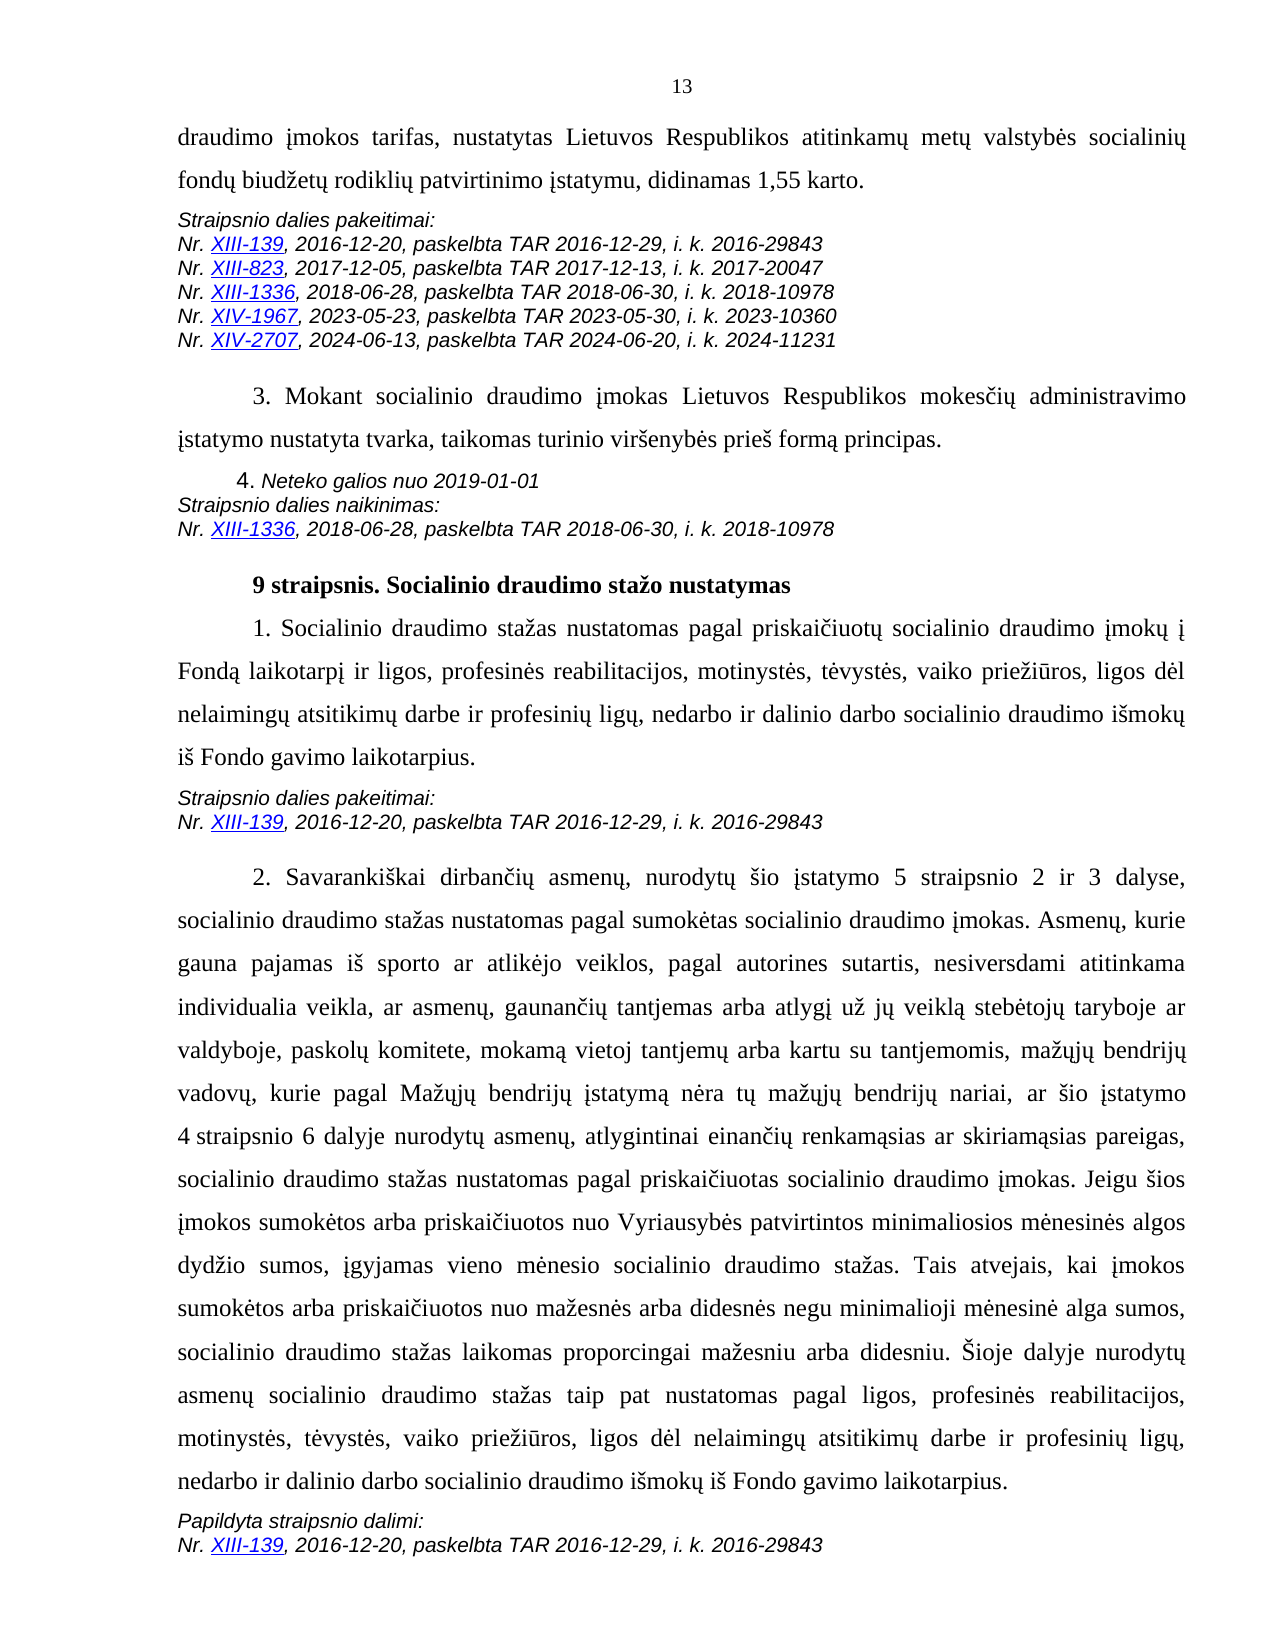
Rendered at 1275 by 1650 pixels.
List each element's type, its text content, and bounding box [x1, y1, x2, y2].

text Straipsnio dalies pakeitimai: [177, 786, 1186, 809]
text Nr. XIV-1967, 2023-05-23, paskelbta TAR 2023-05-30, i. k. 2023-10360 [177, 304, 1186, 328]
text Nr. XIII-139, 2016-12-20, paskelbta TAR 2016-12-29, i. k. 2016-29843 [177, 232, 1186, 256]
text draudimo įmokos tarifas, nustatytas Lietuvos Respublikos atitinkamų metų valstybės socialinių fondų biudžetų rodiklių patvirtinimo įstatymu, didinamas 1,55 karto. [177, 122, 1186, 194]
text Nr. XIII-1336, 2018-06-28, paskelbta TAR 2018-06-30, i. k. 2018-10978 [177, 280, 1186, 304]
text Nr. XIII-823, 2017-12-05, paskelbta TAR 2017-12-13, i. k. 2017-20047 [177, 256, 1186, 280]
text Nr. XIII-139, 2016-12-20, paskelbta TAR 2016-12-29, i. k. 2016-29843 [177, 1533, 1186, 1557]
text 9 straipsnis. Socialinio draudimo stažo nustatymas [177, 570, 1186, 599]
text 2. Savarankiškai dirbančių asmenų, nurodytų šio įstatymo 5 straipsnio 2 ir 3 dalyse, socialinio draudimo stažas nustatomas pagal sumokėtas socialinio draudimo įmokas. Asmenų, kurie gauna pajamas iš sporto ar atlikėjo veiklos, pagal autorines sutartis, nesiversdami atitinkama individualia veikla, ar asmenų, gaunančių tantjemas arba atlygį už jų veiklą stebėtojų taryboje ar valdyboje, paskolų komitete, mokamą vietoj tantjemų arba kartu su tantjemomis, mažųjų bendrijų vadovų, kurie pagal Mažųjų bendrijų įstatymą nėra tų mažųjų bendrijų nariai, ar šio įstatymo 4 straipsnio 6 dalyje nurodytų asmenų, atlygintinai einančių renkamąsias ar skiriamąsias pareigas, socialinio draudimo stažas nustatomas pagal priskaičiuotas socialinio draudimo įmokas. Jeigu šios įmokos sumokėtos arba priskaičiuotos nuo Vyriausybės patvirtintos minimaliosios mėnesinės algos dydžio sumos, įgyjamas vieno mėnesio socialinio draudimo stažas. Tais atvejais, kai įmokos sumokėtos arba priskaičiuotos nuo mažesnės arba didesnės negu minimalioji mėnesinė alga sumos, socialinio draudimo stažas laikomas proporcingai mažesniu arba didesniu. Šioje dalyje nurodytų asmenų socialinio draudimo stažas taip pat nustatomas pagal ligos, profesinės reabilitacijos, motinystės, tėvystės, vaiko priežiūros, ligos dėl nelaimingų atsitikimų darbe ir profesinių ligų, nedarbo ir dalinio darbo socialinio draudimo išmokų iš Fondo gavimo laikotarpius. [177, 862, 1186, 1495]
text Nr. XIII-139, 2016-12-20, paskelbta TAR 2016-12-29, i. k. 2016-29843 [177, 809, 1186, 833]
text Nr. XIV-2707, 2024-06-13, paskelbta TAR 2024-06-20, i. k. 2024-11231 [177, 328, 1186, 352]
text Straipsnio dalies naikinimas: [177, 493, 1186, 517]
text Straipsnio dalies pakeitimai: [177, 208, 1186, 232]
text 1. Socialinio draudimo stažas nustatomas pagal priskaičiuotų socialinio draudimo įmokų į Fondą laikotarpį ir ligos, profesinės reabilitacijos, motinystės, tėvystės, vaiko priežiūros, ligos dėl nelaimingų atsitikimų darbe ir profesinių ligų, nedarbo ir dalinio darbo socialinio draudimo išmokų iš Fondo gavimo laikotarpius. [177, 613, 1186, 771]
text Papildyta straipsnio dalimi: [177, 1509, 1186, 1533]
text 4. Neteko galios nuo 2019-01-01 [177, 467, 1186, 493]
text Nr. XIII-1336, 2018-06-28, paskelbta TAR 2018-06-30, i. k. 2018-10978 [177, 517, 1186, 541]
text 3. Mokant socialinio draudimo įmokas Lietuvos Respublikos mokesčių administravimo įstatymo nustatyta tvarka, taikomas turinio viršenybės prieš formą principas. [177, 381, 1186, 453]
